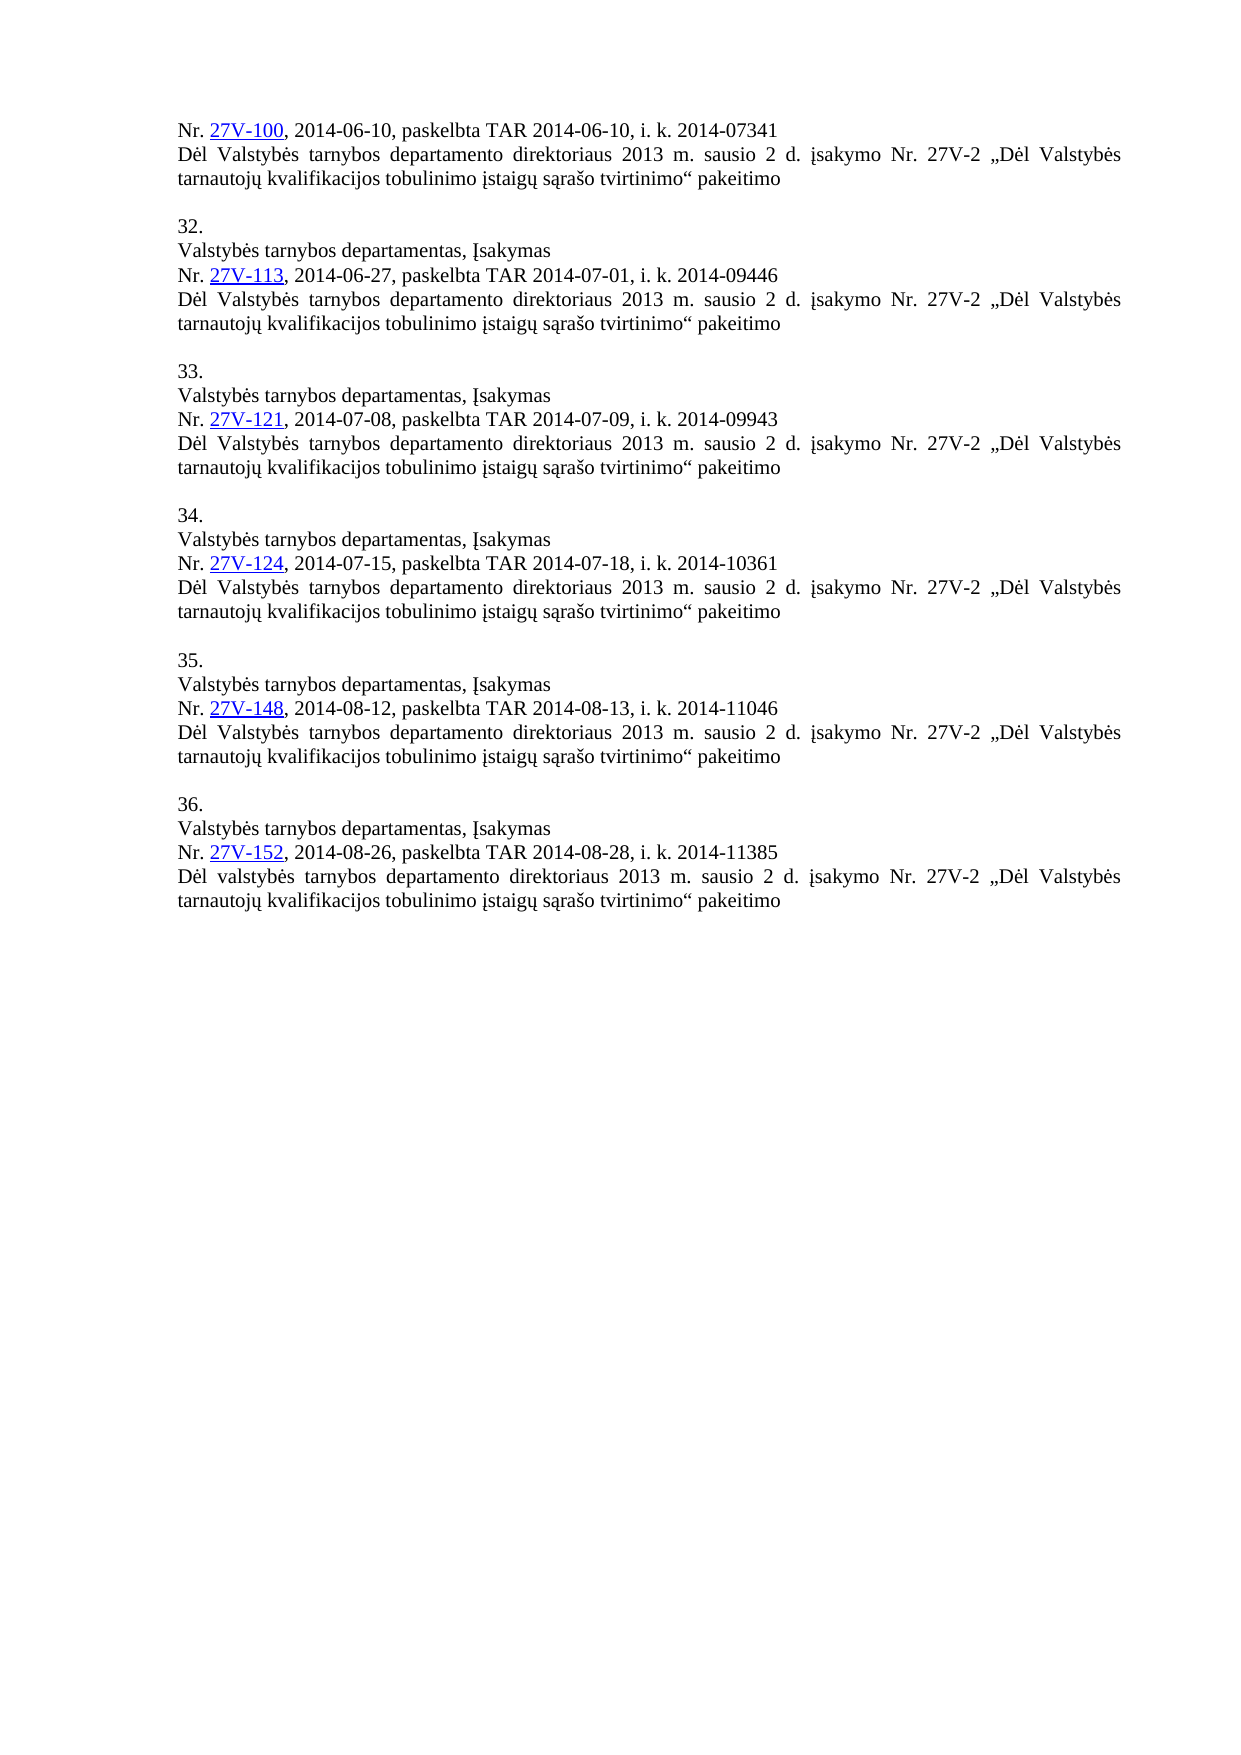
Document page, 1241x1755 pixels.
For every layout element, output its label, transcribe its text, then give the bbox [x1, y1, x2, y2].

text Nr. 27V-121, 2014-07-08, paskelbta TAR 2014-07-09, i. k. 2014-09943 [177, 407, 1122, 431]
text Dėl Valstybės tarnybos departamento direktoriaus 2013 m. sausio 2 d. įsakymo Nr. 27V-2 „Dėl Valstybės tarnautojų kvalifikacijos tobulinimo įstaigų sąrašo tvirtinimo“ pakeitimo [177, 142, 1122, 190]
text 35. [177, 647, 1122, 672]
text Dėl Valstybės tarnybos departamento direktoriaus 2013 m. sausio 2 d. įsakymo Nr. 27V-2 „Dėl Valstybės tarnautojų kvalifikacijos tobulinimo įstaigų sąrašo tvirtinimo“ pakeitimo [177, 575, 1122, 623]
text Nr. 27V-152, 2014-08-26, paskelbta TAR 2014-08-28, i. k. 2014-11385 [177, 840, 1122, 864]
text 33. [177, 359, 1122, 383]
text 36. [177, 792, 1122, 816]
text Nr. 27V-124, 2014-07-15, paskelbta TAR 2014-07-18, i. k. 2014-10361 [177, 551, 1122, 575]
text Valstybės tarnybos departamentas, Įsakymas [177, 238, 1122, 262]
text Valstybės tarnybos departamentas, Įsakymas [177, 672, 1122, 696]
text Nr. 27V-113, 2014-06-27, paskelbta TAR 2014-07-01, i. k. 2014-09446 [177, 262, 1122, 287]
text Nr. 27V-100, 2014-06-10, paskelbta TAR 2014-06-10, i. k. 2014-07341 [177, 118, 1122, 142]
text Dėl Valstybės tarnybos departamento direktoriaus 2013 m. sausio 2 d. įsakymo Nr. 27V-2 „Dėl Valstybės tarnautojų kvalifikacijos tobulinimo įstaigų sąrašo tvirtinimo“ pakeitimo [177, 287, 1122, 335]
text Dėl Valstybės tarnybos departamento direktoriaus 2013 m. sausio 2 d. įsakymo Nr. 27V-2 „Dėl Valstybės tarnautojų kvalifikacijos tobulinimo įstaigų sąrašo tvirtinimo“ pakeitimo [177, 431, 1122, 479]
text Dėl valstybės tarnybos departamento direktoriaus 2013 m. sausio 2 d. įsakymo Nr. 27V-2 „Dėl Valstybės tarnautojų kvalifikacijos tobulinimo įstaigų sąrašo tvirtinimo“ pakeitimo [177, 864, 1122, 912]
text Valstybės tarnybos departamentas, Įsakymas [177, 383, 1122, 407]
text Valstybės tarnybos departamentas, Įsakymas [177, 816, 1122, 840]
text Nr. 27V-148, 2014-08-12, paskelbta TAR 2014-08-13, i. k. 2014-11046 [177, 696, 1122, 720]
text Dėl Valstybės tarnybos departamento direktoriaus 2013 m. sausio 2 d. įsakymo Nr. 27V-2 „Dėl Valstybės tarnautojų kvalifikacijos tobulinimo įstaigų sąrašo tvirtinimo“ pakeitimo [177, 720, 1122, 768]
text 34. [177, 503, 1122, 527]
text Valstybės tarnybos departamentas, Įsakymas [177, 527, 1122, 551]
text 32. [177, 214, 1122, 238]
